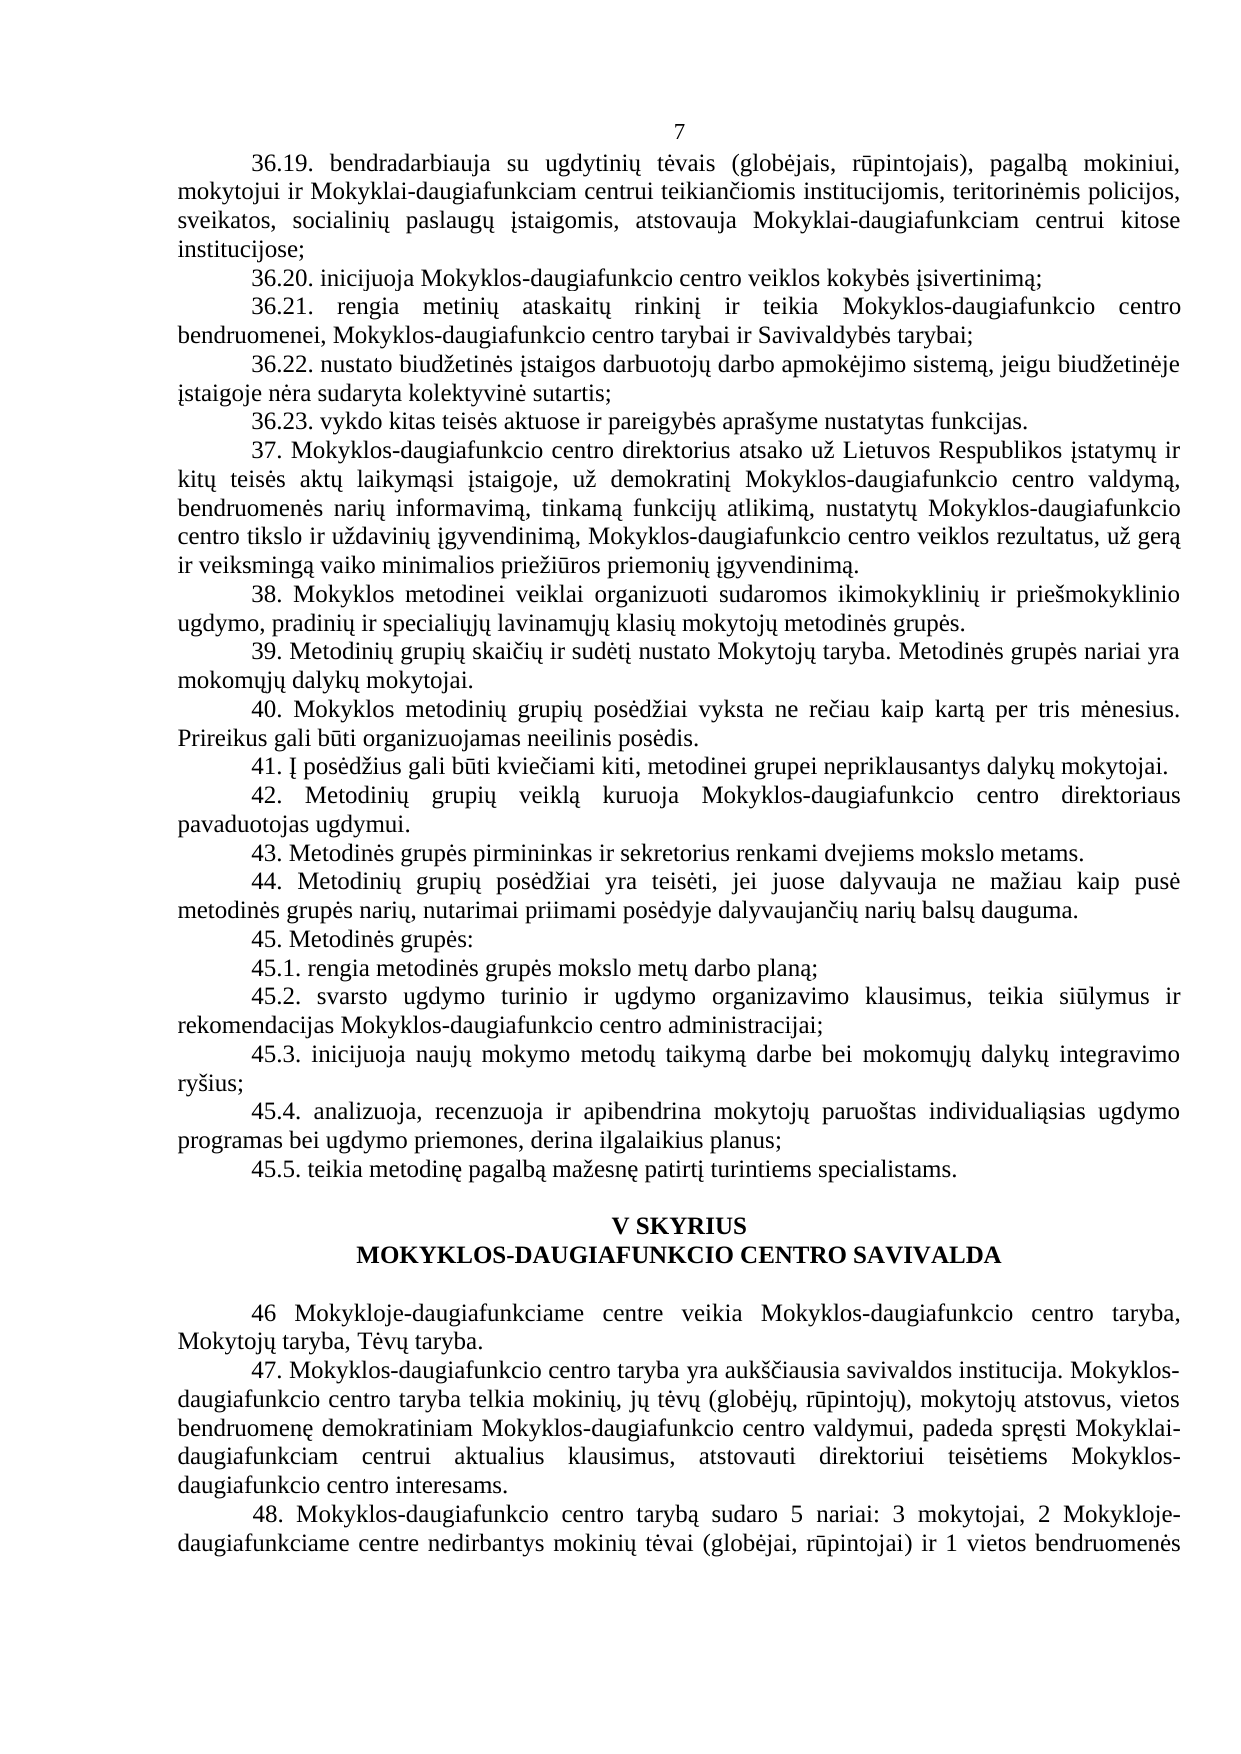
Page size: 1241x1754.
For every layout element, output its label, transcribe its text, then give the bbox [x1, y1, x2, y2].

text MOKYKLOS-DAUGIAFUNKCIO CENTRO SAVIVALDA [177, 1240, 1181, 1269]
text 45.3. inicijuoja naujų mokymo metodų taikymą darbe bei mokomųjų dalykų integravimo ryšius; [177, 1039, 1181, 1096]
text 37. Mokyklos-daugiafunkcio centro direktorius atsako už Lietuvos Respublikos įstatymų ir kitų teisės aktų laikymąsi įstaigoje, už demokratinį Mokyklos-daugiafunkcio centro valdymą, bendruomenės narių informavimą, tinkamą funkcijų atlikimą, nustatytų Mokyklos-daugiafunkcio centro tikslo ir uždavinių įgyvendinimą, Mokyklos-daugiafunkcio centro veiklos rezultatus, už gerą ir veiksmingą vaiko minimalios priežiūros priemonių įgyvendinimą. [177, 435, 1181, 579]
text V SKYRIUS [177, 1211, 1181, 1240]
text 36.20. inicijuoja Mokyklos-daugiafunkcio centro veiklos kokybės įsivertinimą; [177, 263, 1181, 291]
text 45. Metodinės grupės: [177, 924, 1181, 953]
text 45.1. rengia metodinės grupės mokslo metų darbo planą; [177, 953, 1181, 981]
text 45.5. teikia metodinę pagalbą mažesnę patirtį turintiems specialistams. [177, 1154, 1181, 1183]
text 41. Į posėdžius gali būti kviečiami kiti, metodinei grupei nepriklausantys dalykų mokytojai. [177, 751, 1181, 780]
text 46 Mokykloje-daugiafunkciame centre veikia Mokyklos-daugiafunkcio centro taryba, Mokytojų taryba, Tėvų taryba. [177, 1298, 1181, 1355]
text 38. Mokyklos metodinei veiklai organizuoti sudaromos ikimokyklinių ir priešmokyklinio ugdymo, pradinių ir specialiųjų lavinamųjų klasių mokytojų metodinės grupės. [177, 579, 1181, 636]
text 45.4. analizuoja, recenzuoja ir apibendrina mokytojų paruoštas individualiąsias ugdymo programas bei ugdymo priemones, derina ilgalaikius planus; [177, 1096, 1181, 1154]
text 36.19. bendradarbiauja su ugdytinių tėvais (globėjais, rūpintojais), pagalbą mokiniui, mokytojui ir Mokyklai-daugiafunkciam centrui teikiančiomis institucijomis, teritorinėmis policijos, sveikatos, socialinių paslaugų įstaigomis, atstovauja Mokyklai-daugiafunkciam centrui kitose institucijose; [177, 148, 1181, 263]
text 36.22. nustato biudžetinės įstaigos darbuotojų darbo apmokėjimo sistemą, jeigu biudžetinėje įstaigoje nėra sudaryta kolektyvinė sutartis; [177, 349, 1181, 406]
text 47. Mokyklos-daugiafunkcio centro taryba yra aukščiausia savivaldos institucija. Mokyklos-daugiafunkcio centro taryba telkia mokinių, jų tėvų (globėjų, rūpintojų), mokytojų atstovus, vietos bendruomenę demokratiniam Mokyklos-daugiafunkcio centro valdymui, padeda spręsti Mokyklai-daugiafunkciam centrui aktualius klausimus, atstovauti direktoriui teisėtiems Mokyklos-daugiafunkcio centro interesams. [177, 1355, 1181, 1499]
text 45.2. svarsto ugdymo turinio ir ugdymo organizavimo klausimus, teikia siūlymus ir rekomendacijas Mokyklos-daugiafunkcio centro administracijai; [177, 981, 1181, 1039]
text 36.23. vykdo kitas teisės aktuose ir pareigybės aprašyme nustatytas funkcijas. [177, 406, 1181, 435]
text 36.21. rengia metinių ataskaitų rinkinį ir teikia Mokyklos-daugiafunkcio centro bendruomenei, Mokyklos-daugiafunkcio centro tarybai ir Savivaldybės tarybai; [177, 291, 1181, 349]
text 39. Metodinių grupių skaičių ir sudėtį nustato Mokytojų taryba. Metodinės grupės nariai yra mokomųjų dalykų mokytojai. [177, 636, 1181, 694]
text 40. Mokyklos metodinių grupių posėdžiai vyksta ne rečiau kaip kartą per tris mėnesius. Prireikus gali būti organizuojamas neeilinis posėdis. [177, 694, 1181, 751]
text 44. Metodinių grupių posėdžiai yra teisėti, jei juose dalyvauja ne mažiau kaip pusė metodinės grupės narių, nutarimai priimami posėdyje dalyvaujančių narių balsų dauguma. [177, 866, 1181, 924]
text 42. Metodinių grupių veiklą kuruoja Mokyklos-daugiafunkcio centro direktoriaus pavaduotojas ugdymui. [177, 780, 1181, 838]
text 43. Metodinės grupės pirmininkas ir sekretorius renkami dvejiems mokslo metams. [177, 838, 1181, 866]
text 48. Mokyklos-daugiafunkcio centro tarybą sudaro 5 nariai: 3 mokytojai, 2 Mokykloje-daugiafunkciame centre nedirbantys mokinių tėvai (globėjai, rūpintojai) ir 1 vietos bendruomenės [177, 1499, 1181, 1556]
